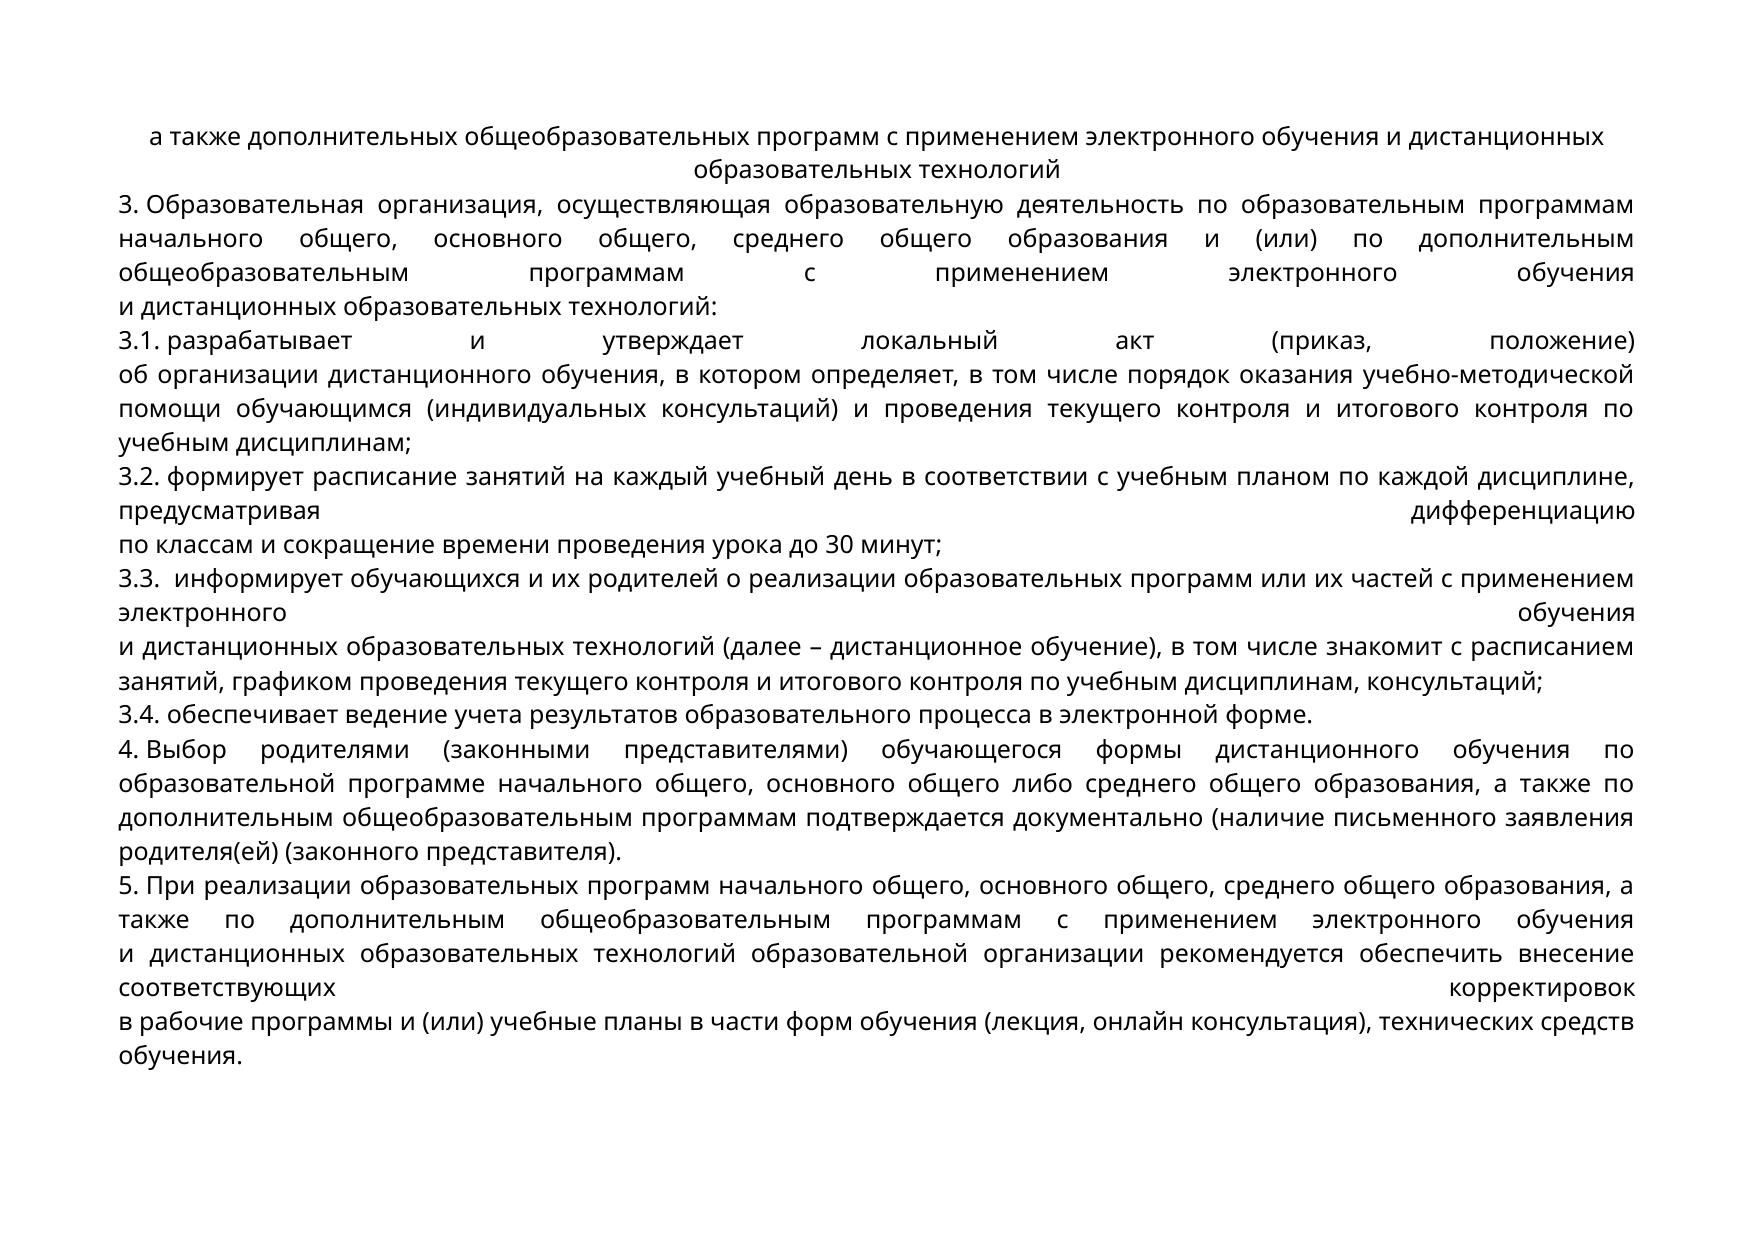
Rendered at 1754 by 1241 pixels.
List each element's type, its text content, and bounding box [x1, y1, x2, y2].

text 3.4. обеспечивает ведение учета результатов образовательного процесса в электронной форме. [118, 697, 1636, 731]
text 5. При реализации образовательных программ начального общего, основного общего, среднего общего образования, а также по дополнительным общеобразовательным программам с применением электронного обучения и дистанционных образовательных технологий образовательной организации рекомендуется обеспечить внесение соответствующих корректировок в рабочие программы и (или) учебные планы в части форм обучения (лекция, онлайн консультация), технических средств обучения. [118, 867, 1636, 1072]
text 4. Выбор родителями (законными представителями) обучающегося формы дистанционного обучения по образовательной программе начального общего, основного общего либо среднего общего образования, а также по дополнительным общеобразовательным программам подтверждается документально (наличие письменного заявления родителя(ей) (законного представителя). [118, 731, 1636, 867]
text а также дополнительных общеобразовательных программ с применением электронного обучения и дистанционных образовательных технологий [118, 118, 1636, 186]
text 3. Образовательная организация, осуществляющая образовательную деятельность по образовательным программам начального общего, основного общего, среднего общего образования и (или) по дополнительным общеобразовательным программам с применением электронного обучения и дистанционных образовательных технологий: [118, 186, 1636, 322]
text 3.1. разрабатывает и утверждает локальный акт (приказ, положение) об организации дистанционного обучения, в котором определяет, в том числе порядок оказания учебно-методической помощи обучающимся (индивидуальных консультаций) и проведения текущего контроля и итогового контроля по учебным дисциплинам; [118, 322, 1636, 459]
text 3.3. информирует обучающихся и их родителей о реализации образовательных программ или их частей с применением электронного обучения и дистанционных образовательных технологий (далее – дистанционное обучение), в том числе знакомит с расписанием занятий, графиком проведения текущего контроля и итогового контроля по учебным дисциплинам, консультаций; [118, 561, 1636, 697]
text 3.2. формирует расписание занятий на каждый учебный день в соответствии с учебным планом по каждой дисциплине, предусматривая дифференциацию по классам и сокращение времени проведения урока до 30 минут; [118, 459, 1636, 561]
